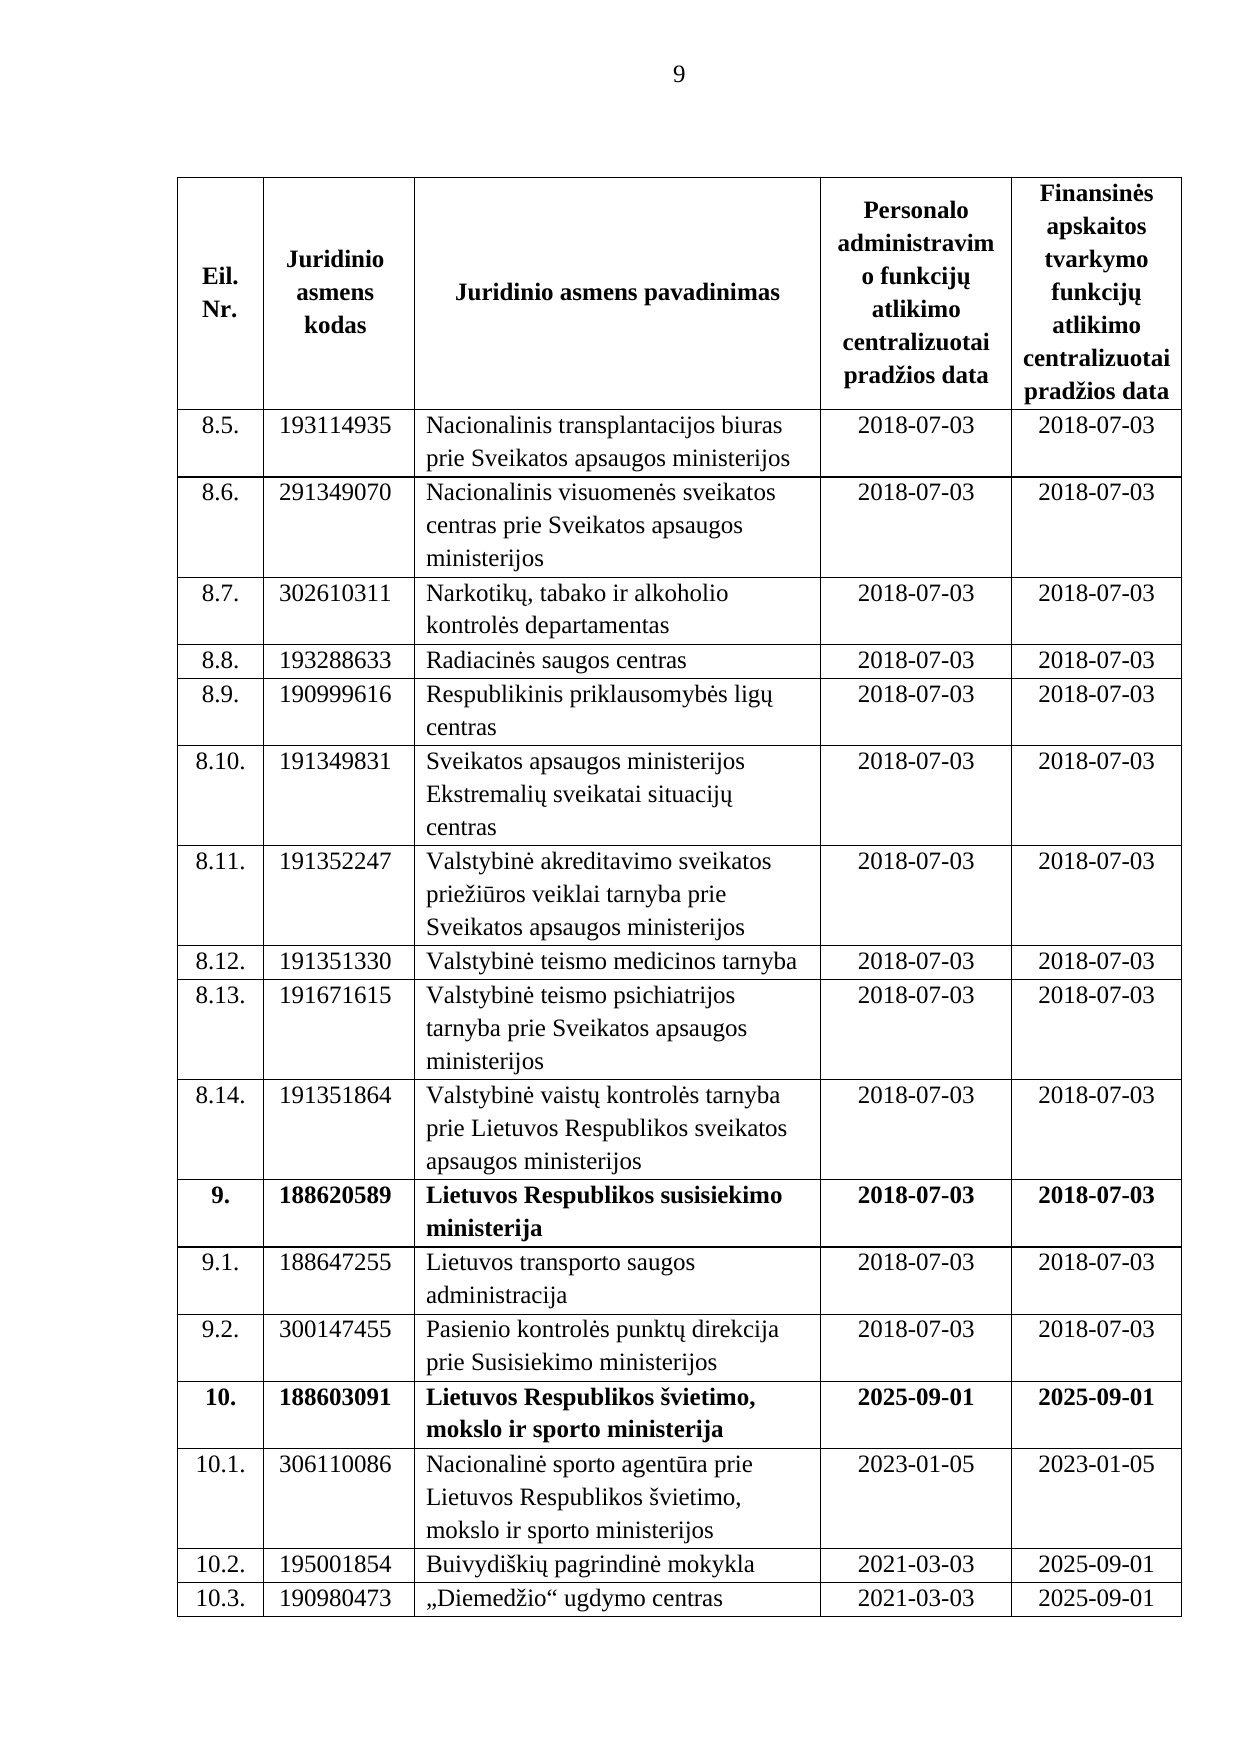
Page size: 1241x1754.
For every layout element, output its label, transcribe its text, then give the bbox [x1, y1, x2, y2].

table_cell 2018-07-03 [821, 746, 1011, 845]
table_cell 188603091 [264, 1382, 414, 1448]
table_header Personalo administravimo funkcijų atlikimo centralizuotai pradžios data [821, 178, 1011, 409]
table_cell 2021-03-03 [821, 1583, 1011, 1616]
table_cell Narkotikų, tabako ir alkoholio kontrolės departamentas [415, 578, 820, 644]
table_cell Valstybinė vaistų kontrolės tarnyba prie Lietuvos Respublikos sveikatos apsaugos ministerijos [415, 1080, 820, 1179]
table_cell 2018-07-03 [1012, 980, 1181, 1079]
table_cell 2018-07-03 [1012, 1248, 1181, 1313]
table_cell 2018-07-03 [821, 1180, 1011, 1246]
table_cell 2018-07-03 [821, 1315, 1011, 1381]
table_cell 9. [178, 1180, 263, 1246]
table_cell 191351330 [264, 946, 414, 979]
table_cell 2018-07-03 [821, 1248, 1011, 1313]
table_cell 2018-07-03 [821, 478, 1011, 577]
table_cell 2018-07-03 [821, 980, 1011, 1079]
table_cell 190999616 [264, 679, 414, 745]
table_cell Nacionalinė sporto agentūra prie Lietuvos Respublikos švietimo, mokslo ir sporto ministerijos [415, 1449, 820, 1548]
table_cell 2018-07-03 [821, 645, 1011, 678]
table_cell 2018-07-03 [1012, 946, 1181, 979]
table_cell 8.10. [178, 746, 263, 845]
table_cell 2018-07-03 [1012, 746, 1181, 845]
table_cell 8.14. [178, 1080, 263, 1179]
table_cell 2025-09-01 [1012, 1549, 1181, 1582]
table_cell 2023-01-05 [1012, 1449, 1181, 1548]
table_cell 10.2. [178, 1549, 263, 1582]
table_cell 2018-07-03 [1012, 1315, 1181, 1381]
table_cell 2018-07-03 [821, 410, 1011, 476]
table_cell 9.1. [178, 1248, 263, 1313]
table_cell 2018-07-03 [1012, 645, 1181, 678]
table_cell 306110086 [264, 1449, 414, 1548]
table_cell 10.3. [178, 1583, 263, 1616]
table_cell 2018-07-03 [1012, 846, 1181, 945]
table_cell 302610311 [264, 578, 414, 644]
table_cell Pasienio kontrolės punktų direkcija prie Susisiekimo ministerijos [415, 1315, 820, 1381]
table_cell Lietuvos Respublikos švietimo, mokslo ir sporto ministerija [415, 1382, 820, 1448]
table_cell 2018-07-03 [821, 946, 1011, 979]
table_cell Valstybinė teismo psichiatrijos tarnyba prie Sveikatos apsaugos ministerijos [415, 980, 820, 1079]
table_cell Lietuvos transporto saugos administracija [415, 1248, 820, 1313]
table_cell Nacionalinis visuomenės sveikatos centras prie Sveikatos apsaugos ministerijos [415, 478, 820, 577]
table_cell 191671615 [264, 980, 414, 1079]
table_cell Lietuvos Respublikos susisiekimo ministerija [415, 1180, 820, 1246]
table_cell 8.5. [178, 410, 263, 476]
table_cell 193114935 [264, 410, 414, 476]
table_cell 2018-07-03 [821, 679, 1011, 745]
table_header Eil. Nr. [178, 178, 263, 409]
table_cell Buivydiškių pagrindinė mokykla [415, 1549, 820, 1582]
table_cell 195001854 [264, 1549, 414, 1582]
table_cell 2018-07-03 [821, 578, 1011, 644]
table_cell 188647255 [264, 1248, 414, 1313]
table_cell 190980473 [264, 1583, 414, 1616]
table_cell 8.7. [178, 578, 263, 644]
table_cell Radiacinės saugos centras [415, 645, 820, 678]
table_cell 2025-09-01 [821, 1382, 1011, 1448]
table_cell 193288633 [264, 645, 414, 678]
table_cell 8.12. [178, 946, 263, 979]
table_cell 191352247 [264, 846, 414, 945]
table_cell 2021-03-03 [821, 1549, 1011, 1582]
table_cell 188620589 [264, 1180, 414, 1246]
table_cell 300147455 [264, 1315, 414, 1381]
table_cell Valstybinė teismo medicinos tarnyba [415, 946, 820, 979]
table_header Finansinės apskaitos tvarkymo funkcijų atlikimo centralizuotai pradžios data [1012, 178, 1181, 409]
table_cell 8.11. [178, 846, 263, 945]
table_cell 2025-09-01 [1012, 1583, 1181, 1616]
table_cell 191349831 [264, 746, 414, 845]
table_cell 9.2. [178, 1315, 263, 1381]
table_cell 2018-07-03 [1012, 679, 1181, 745]
table_cell 2018-07-03 [1012, 478, 1181, 577]
table_header Juridinio asmens kodas [264, 178, 414, 409]
table_cell „Diemedžio“ ugdymo centras [415, 1583, 820, 1616]
table_cell 2018-07-03 [1012, 1180, 1181, 1246]
table_cell 2018-07-03 [1012, 410, 1181, 476]
table_cell 8.8. [178, 645, 263, 678]
table_cell Respublikinis priklausomybės ligų centras [415, 679, 820, 745]
table_cell 10. [178, 1382, 263, 1448]
table_cell 8.6. [178, 478, 263, 577]
table_cell 8.13. [178, 980, 263, 1079]
table_cell 2023-01-05 [821, 1449, 1011, 1548]
table_cell Valstybinė akreditavimo sveikatos priežiūros veiklai tarnyba prie Sveikatos apsaugos ministerijos [415, 846, 820, 945]
table_cell 291349070 [264, 478, 414, 577]
table_cell Nacionalinis transplantacijos biuras prie Sveikatos apsaugos ministerijos [415, 410, 820, 476]
table_cell 2018-07-03 [821, 1080, 1011, 1179]
table_cell 191351864 [264, 1080, 414, 1179]
table_header Juridinio asmens pavadinimas [415, 178, 820, 409]
table_cell Sveikatos apsaugos ministerijos Ekstremalių sveikatai situacijų centras [415, 746, 820, 845]
table_cell 2018-07-03 [821, 846, 1011, 945]
table_cell 8.9. [178, 679, 263, 745]
table_cell 2018-07-03 [1012, 578, 1181, 644]
table_cell 2018-07-03 [1012, 1080, 1181, 1179]
table_cell 10.1. [178, 1449, 263, 1548]
table_cell 2025-09-01 [1012, 1382, 1181, 1448]
